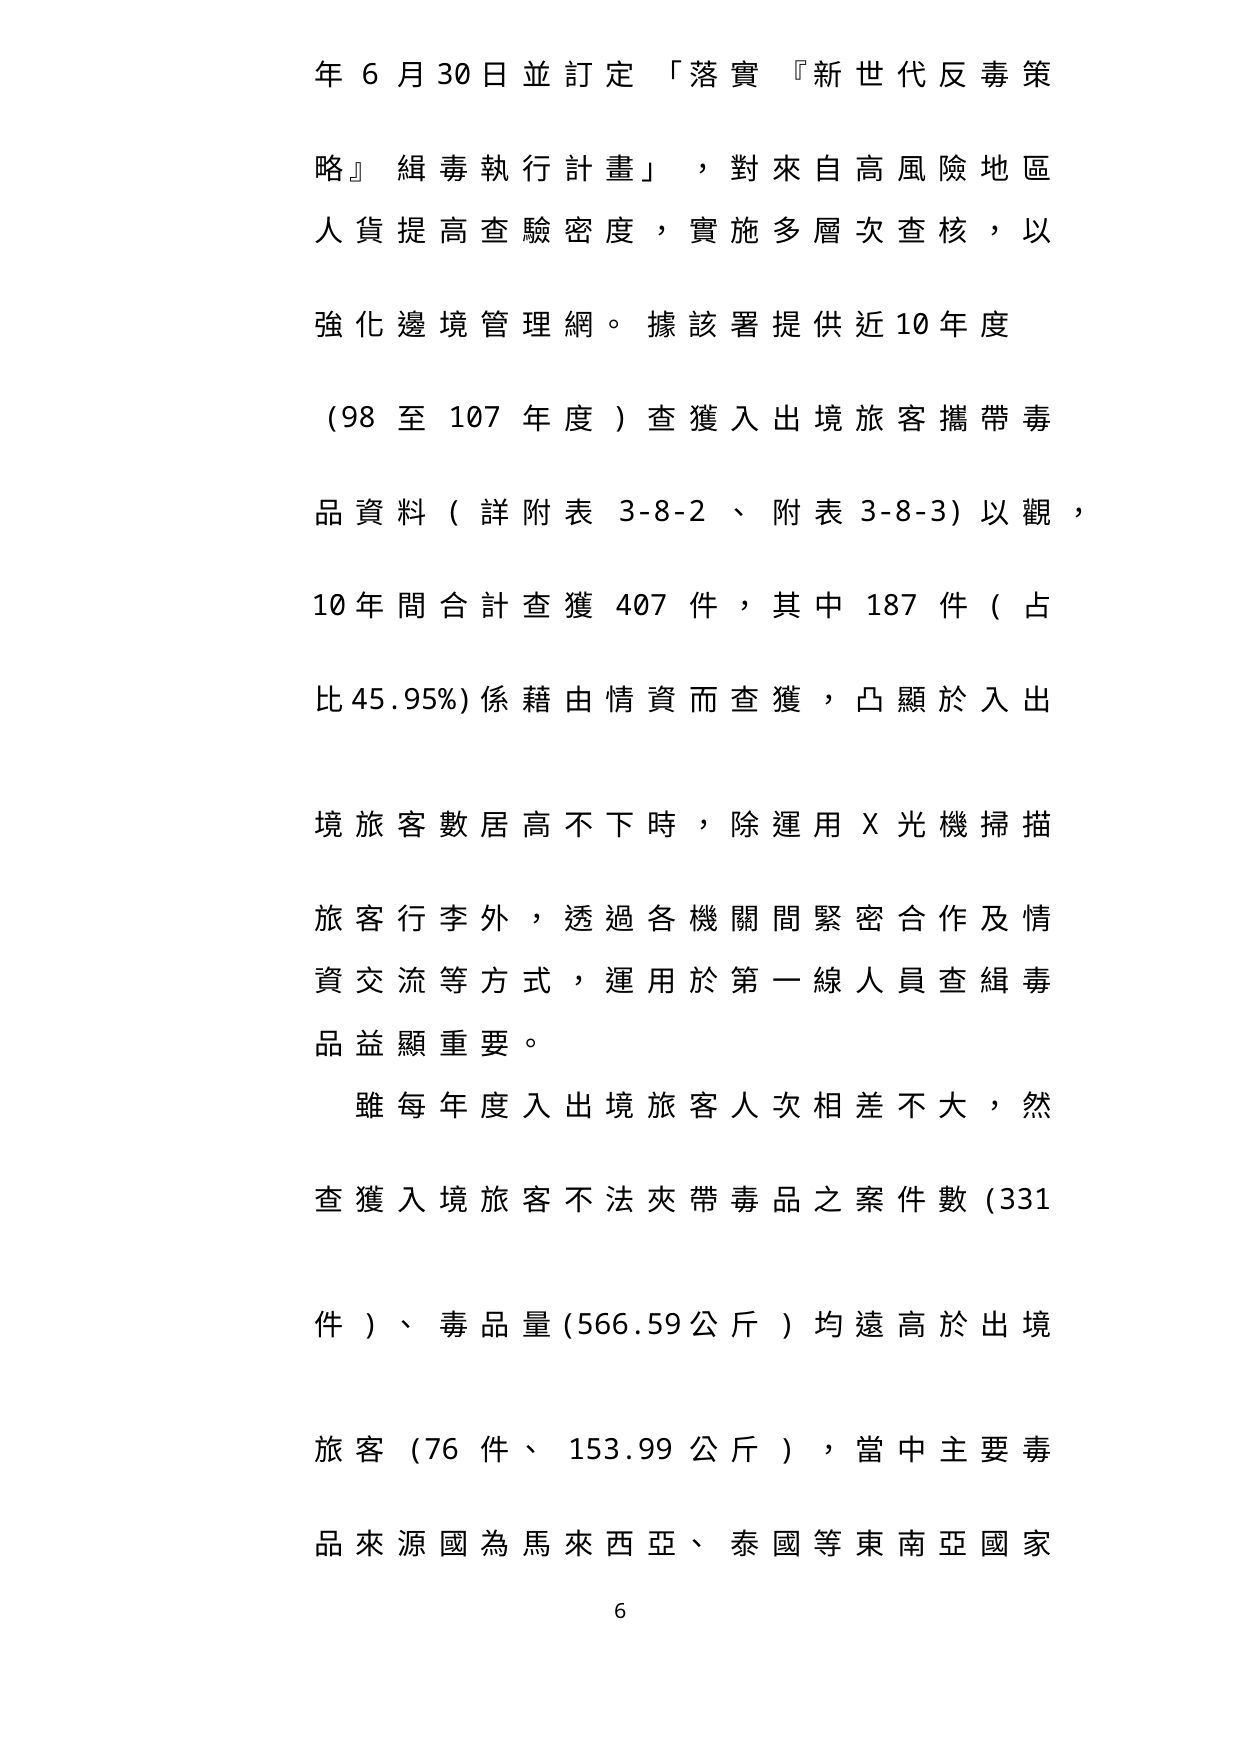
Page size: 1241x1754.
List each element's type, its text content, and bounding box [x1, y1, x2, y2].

text 雖每年度入出境旅客人次相差不大，然查獲入境旅客不法夾帶毒品之案件數(331件)、毒品量(566.59公斤)均遠高於出境旅客(76件、153.99公斤)，當中主要毒品來源國為馬來西亞、泰國等東南亞國家 [271, 1062, 1058, 1562]
text 為遏阻毒品危害，行政院於106年5月11日提出「新世代反毒策略」，關務署配合自該年度起逐步更新X光儀檢設備，同年6月30日並訂定「落實『新世代反毒策略』緝毒執行計畫」，對來自高風險地區人貨提高查驗密度，實施多層次查核，以強化邊境管理網。據該署提供近10年度(98至107年度)查獲入出境旅客攜帶毒品資料(詳附表3-8-2、附表3-8-3)以觀，10年間合計查獲407件，其中187件(占比45.95%)係藉由情資而查獲，凸顯於入出境旅客數居高不下時，除運用X光機掃描旅客行李外，透過各機關間緊密合作及情資交流等方式，運用於第一線人員查緝毒品益顯重要。 [271, 0, 1058, 1062]
